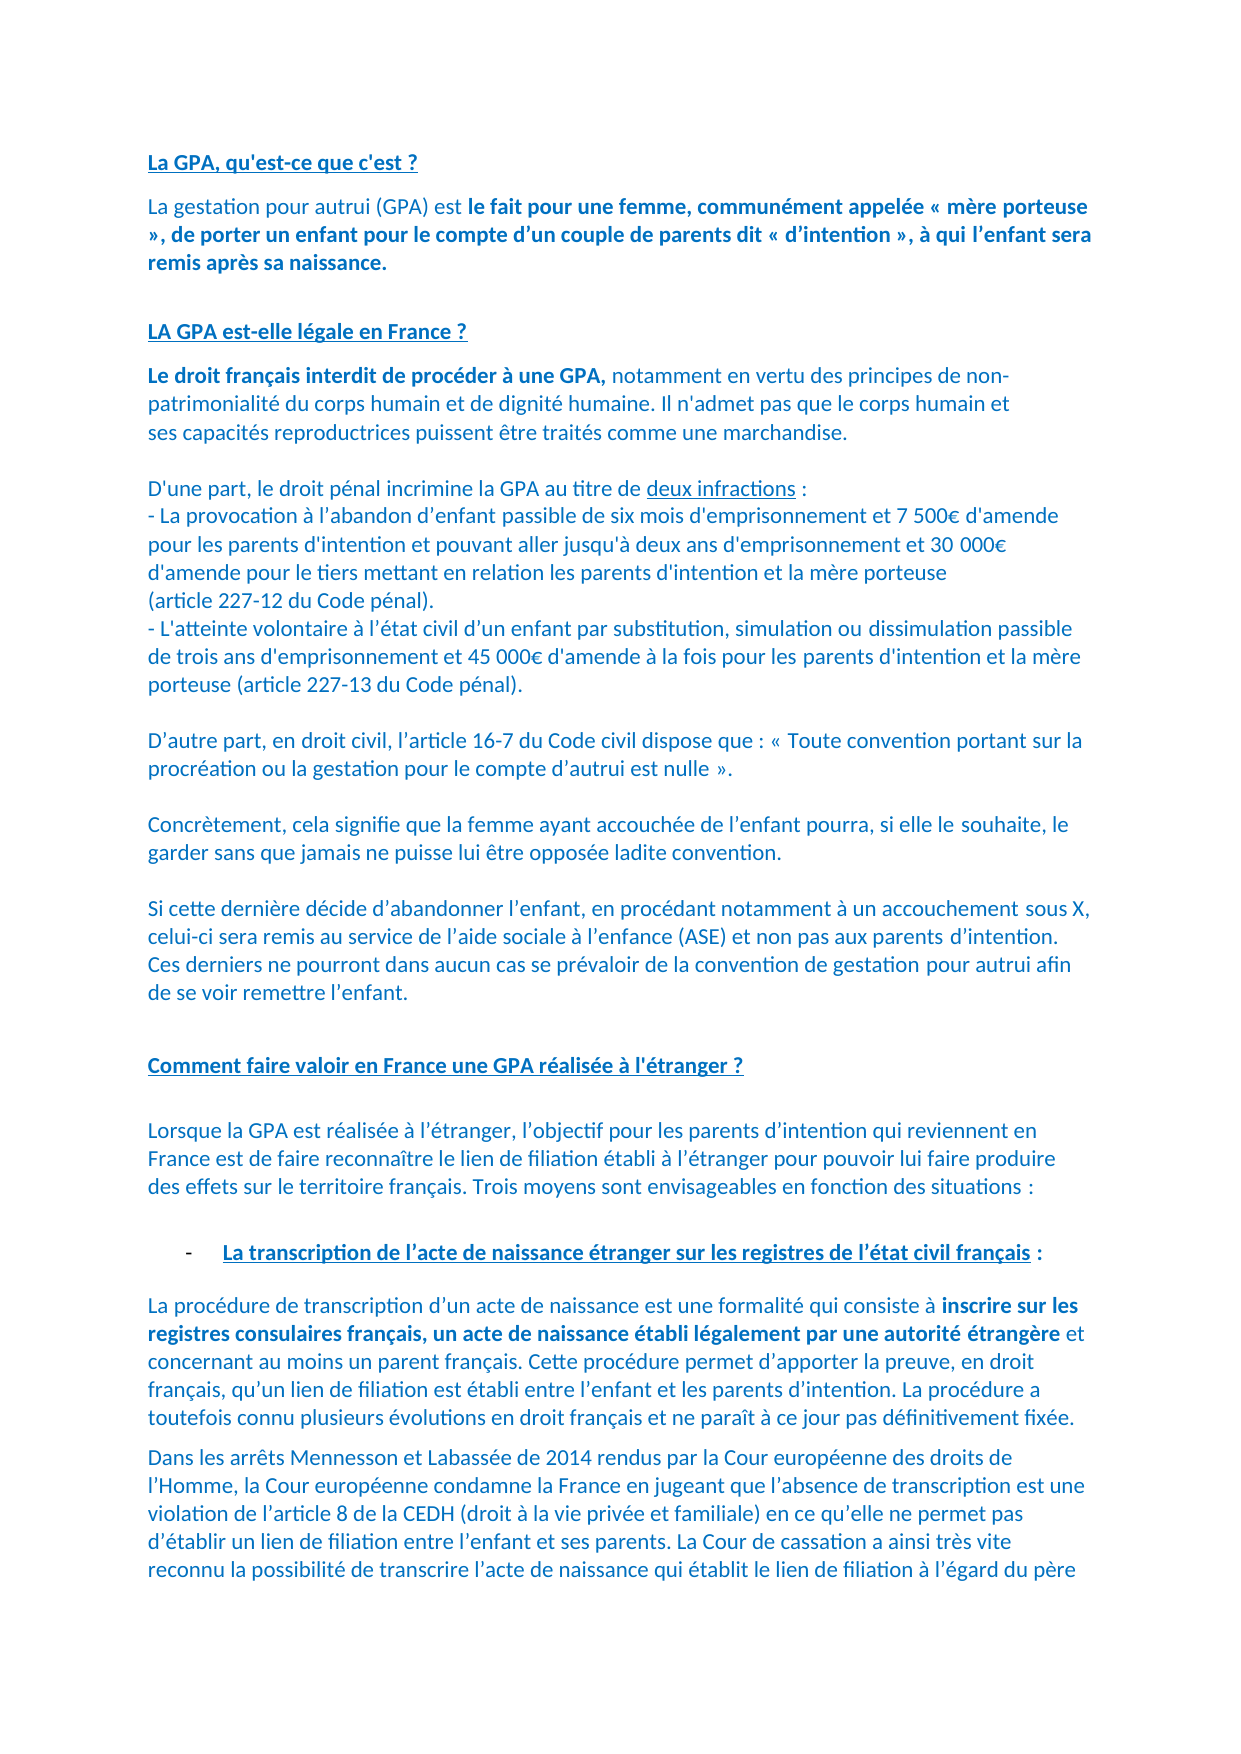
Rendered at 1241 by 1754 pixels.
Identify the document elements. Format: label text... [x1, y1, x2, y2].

text Comment faire valoir en France une GPA réalisée à l'étranger ? [148, 1051, 1093, 1079]
text LA GPA est-elle légale en France ? [148, 317, 1093, 345]
text Le droit français interdit de procéder à une GPA, notamment en vertu des principes de non-patrimonialité du corps humain et de dignité humaine. Il n'admet pas que le corps humain et ses capacités reproductrices puissent être traités comme une marchandise. D'une part, le droit pénal incrimine la GPA au titre de deux infractions : - La provocation à l’abandon d’enfant passible de six mois d'emprisonnement et 7 500€ d'amende pour les parents d'intention et pouvant aller jusqu'à deux ans d'emprisonnement et 30 000€ d'amende pour le tiers mettant en relation les parents d'intention et la mère porteuse (article 227-12 du Code pénal). - L'atteinte volontaire à l’état civil d’un enfant par substitution, simulation ou dissimulation passible de trois ans d'emprisonnement et 45 000€ d'amende à la fois pour les parents d'intention et la mère porteuse (article 227-13 du Code pénal). D’autre part, en droit civil, l’article 16-7 du Code civil dispose que : « Toute convention portant sur la procréation ou la gestation pour le compte d’autrui est nulle ». Concrètement, cela signifie que la femme ayant accouchée de l’enfant pourra, si elle le souhaite, le garder sans que jamais ne puisse lui être opposée ladite convention. Si cette dernière décide d’abandonner l’enfant, en procédant notamment à un accouchement sous X, celui-ci sera remis au service de l’aide sociale à l’enfance (ASE) et non pas aux parents d’intention. Ces derniers ne pourront dans aucun cas se prévaloir de la convention de gestation pour autrui afin de se voir remettre l’enfant. [148, 362, 1093, 1034]
text La procédure de transcription d’un acte de naissance est une formalité qui consiste à inscrire sur les registres consulaires français, un acte de naissance établi légalement par une autorité étrangère et concernant au moins un parent français. Cette procédure permet d’apporter la preuve, en droit français, qu’un lien de filiation est établi entre l’enfant et les parents d’intention. La procédure a toutefois connu plusieurs évolutions en droit français et ne paraît à ce jour pas définitivement fixée. [148, 1291, 1093, 1431]
text Dans les arrêts Mennesson et Labassée de 2014 rendus par la Cour européenne des droits de l’Homme, la Cour européenne condamne la France en jugeant que l’absence de transcription est une violation de l’article 8 de la CEDH (droit à la vie privée et familiale) en ce qu’elle ne permet pas d’établir un lien de filiation entre l’enfant et ses parents. La Cour de cassation a ainsi très vite reconnu la possibilité de transcrire l’acte de naissance qui établit le lien de filiation à l’égard du père [148, 1443, 1093, 1583]
text Lorsque la GPA est réalisée à l’étranger, l’objectif pour les parents d’intention qui reviennent en France est de faire reconnaître le lien de filiation établi à l’étranger pour pouvoir lui faire produire des effets sur le territoire français. Trois moyens sont envisageables en fonction des situations : [148, 1116, 1093, 1200]
text La gestation pour autrui (GPA) est le fait pour une femme, communément appelée « mère porteuse », de porter un enfant pour le compte d’un couple de parents dit « d’intention », à qui l’enfant sera remis après sa naissance. [148, 192, 1093, 304]
text La GPA, qu'est-ce que c'est ? [148, 148, 1093, 176]
list La transcription de l’acte de naissance étranger sur les registres de l’état civil français : [185, 1238, 1093, 1266]
